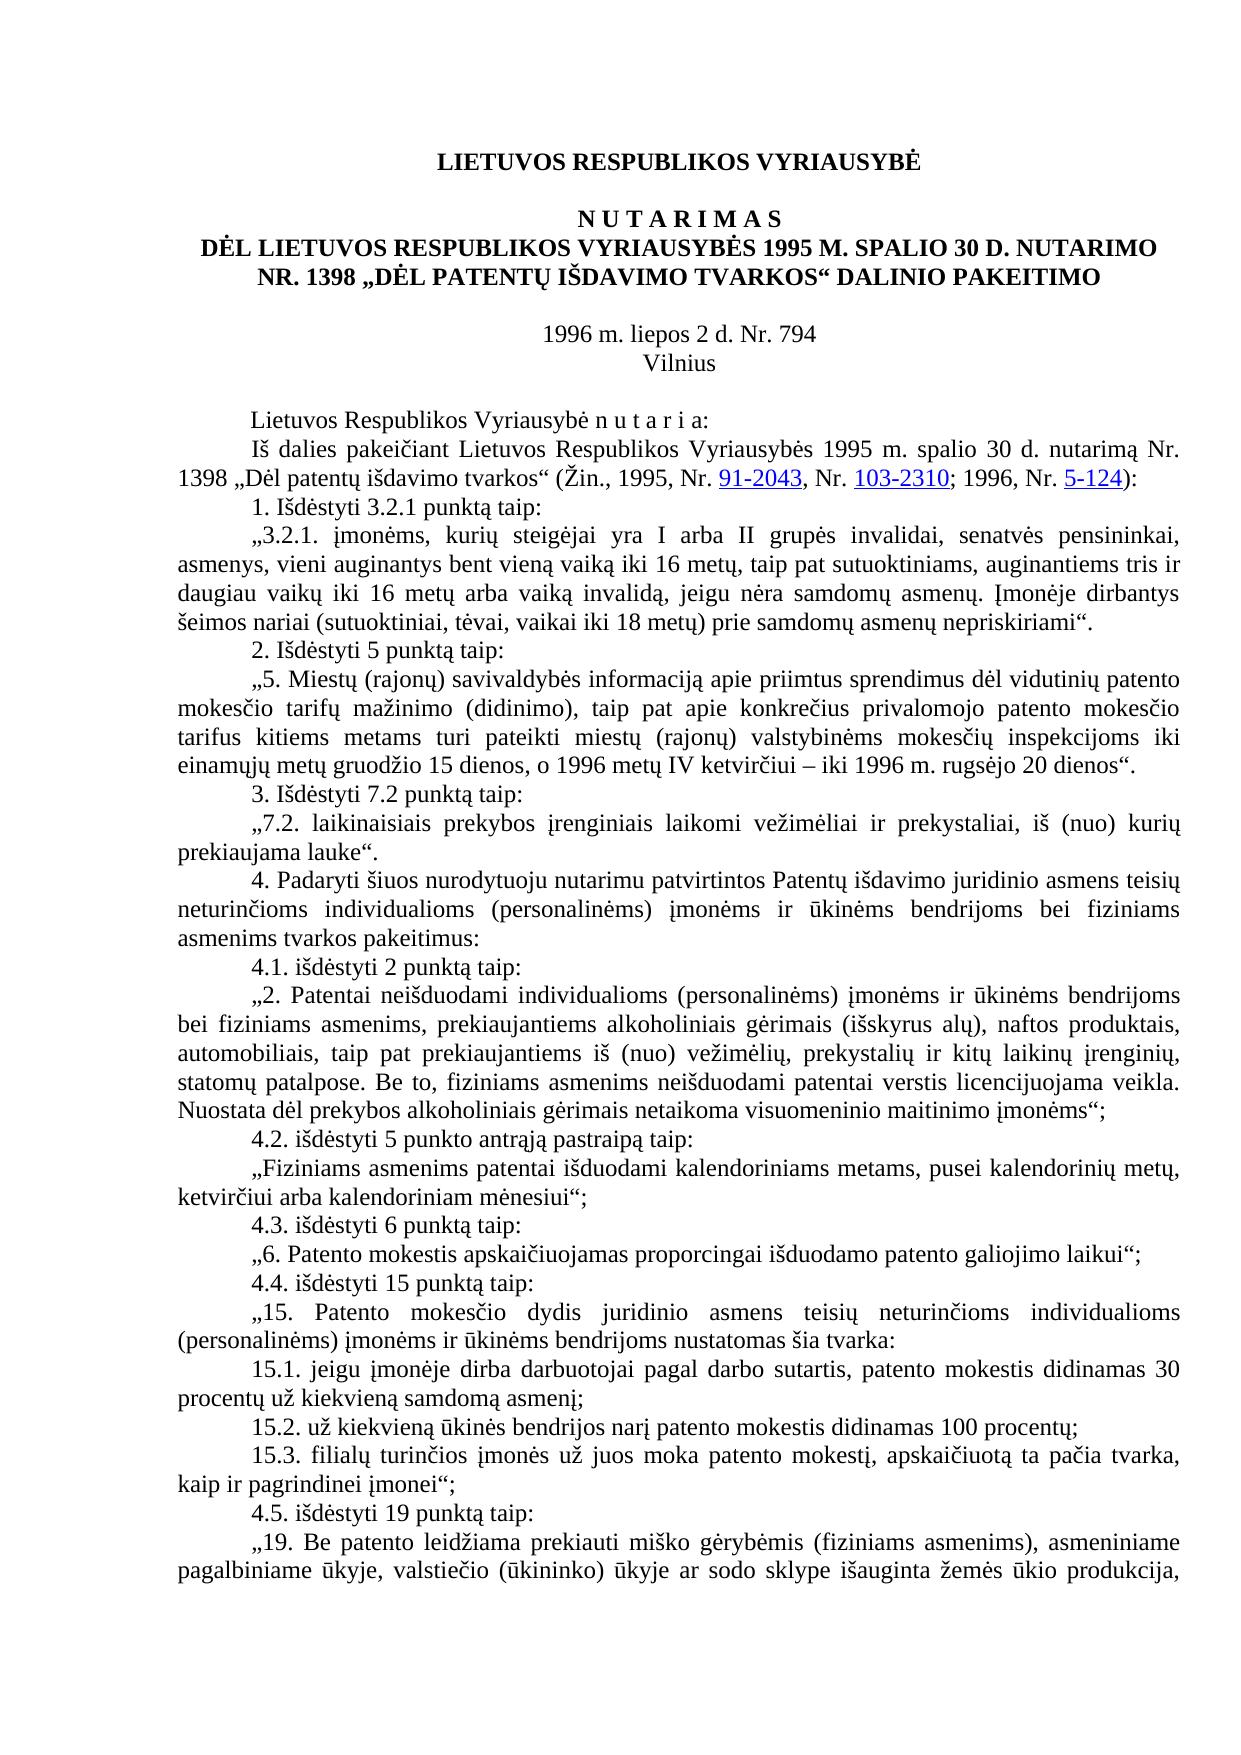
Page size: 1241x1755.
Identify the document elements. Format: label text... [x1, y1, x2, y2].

text 2. Išdėstyti 5 punktą taip: [177, 636, 1181, 664]
text „Fiziniams asmenims patentai išduodami kalendoriniams metams, pusei kalendorinių metų, ketvirčiui arba kalendoriniam mėnesiui“; [177, 1153, 1181, 1211]
text N U T A R I M A S [177, 204, 1181, 233]
text 4.1. išdėstyti 2 punktą taip: [177, 952, 1181, 981]
text 4.4. išdėstyti 15 punktą taip: [177, 1268, 1181, 1297]
text „19. Be patento leidžiama prekiauti miško gėrybėmis (fiziniams asmenims), asmeniniame pagalbiniame ūkyje, valstiečio (ūkininko) ūkyje ar sodo sklype išauginta žemės ūkio produkcija, [177, 1527, 1181, 1584]
text „15. Patento mokesčio dydis juridinio asmens teisių neturinčioms individualioms (personalinėms) įmonėms ir ūkinėms bendrijoms nustatomas šia tvarka: [177, 1297, 1181, 1354]
text „3.2.1. įmonėms, kurių steigėjai yra I arba II grupės invalidai, senatvės pensininkai, asmenys, vieni auginantys bent vieną vaiką iki 16 metų, taip pat sutuoktiniams, auginantiems tris ir daugiau vaikų iki 16 metų arba vaiką invalidą, jeigu nėra samdomų asmenų. Įmonėje dirbantys šeimos nariai (sutuoktiniai, tėvai, vaikai iki 18 metų) prie samdomų asmenų nepriskiriami“. [177, 521, 1181, 636]
text 4.3. išdėstyti 6 punktą taip: [177, 1211, 1181, 1239]
text „6. Patento mokestis apskaičiuojamas proporcingai išduodamo patento galiojimo laikui“; [177, 1239, 1181, 1268]
text 15.2. už kiekvieną ūkinės bendrijos narį patento mokestis didinamas 100 procentų; [177, 1412, 1181, 1441]
text 1996 m. liepos 2 d. Nr. 794 [177, 319, 1181, 348]
text „7.2. laikinaisiais prekybos įrenginiais laikomi vežimėliai ir prekystaliai, iš (nuo) kurių prekiaujama lauke“. [177, 808, 1181, 866]
text 4.2. išdėstyti 5 punkto antrąją pastraipą taip: [177, 1124, 1181, 1153]
text 15.3. filialų turinčios įmonės už juos moka patento mokestį, apskaičiuotą ta pačia tvarka, kaip ir pagrindinei įmonei“; [177, 1441, 1181, 1498]
text 1. Išdėstyti 3.2.1 punktą taip: [177, 492, 1181, 521]
text Vilnius [177, 348, 1181, 377]
text 3. Išdėstyti 7.2 punktą taip: [177, 779, 1181, 808]
text 4. Padaryti šiuos nurodytuoju nutarimu patvirtintos Patentų išdavimo juridinio asmens teisių neturinčioms individualioms (personalinėms) įmonėms ir ūkinėms bendrijoms bei fiziniams asmenims tvarkos pakeitimus: [177, 866, 1181, 952]
text 4.5. išdėstyti 19 punktą taip: [177, 1498, 1181, 1527]
text Lietuvos Respublikos Vyriausybė nutaria: [177, 406, 1181, 434]
text DĖL LIETUVOS RESPUBLIKOS VYRIAUSYBĖS 1995 M. SPALIO 30 D. NUTARIMO NR. 1398 „DĖL PATENTŲ IŠDAVIMO TVARKOS“ DALINIO PAKEITIMO [177, 233, 1181, 291]
text LIETUVOS RESPUBLIKOS VYRIAUSYBĖ [177, 147, 1181, 176]
text Iš dalies pakeičiant Lietuvos Respublikos Vyriausybės 1995 m. spalio 30 d. nutarimą Nr. 1398 „Dėl patentų išdavimo tvarkos“ (Žin., 1995, Nr. 91-2043, Nr. 103-2310; 1996, Nr. 5-124): [177, 434, 1181, 492]
text „5. Miestų (rajonų) savivaldybės informaciją apie priimtus sprendimus dėl vidutinių patento mokesčio tarifų mažinimo (didinimo), taip pat apie konkrečius privalomojo patento mokesčio tarifus kitiems metams turi pateikti miestų (rajonų) valstybinėms mokesčių inspekcijoms iki einamųjų metų gruodžio 15 dienos, o 1996 metų IV ketvirčiui – iki 1996 m. rugsėjo 20 dienos“. [177, 664, 1181, 779]
text 15.1. jeigu įmonėje dirba darbuotojai pagal darbo sutartis, patento mokestis didinamas 30 procentų už kiekvieną samdomą asmenį; [177, 1354, 1181, 1412]
text „2. Patentai neišduodami individualioms (personalinėms) įmonėms ir ūkinėms bendrijoms bei fiziniams asmenims, prekiaujantiems alkoholiniais gėrimais (išskyrus alų), naftos produktais, automobiliais, taip pat prekiaujantiems iš (nuo) vežimėlių, prekystalių ir kitų laikinų įrenginių, statomų patalpose. Be to, fiziniams asmenims neišduodami patentai verstis licencijuojama veikla. Nuostata dėl prekybos alkoholiniais gėrimais netaikoma visuomeninio maitinimo įmonėms“; [177, 981, 1181, 1124]
